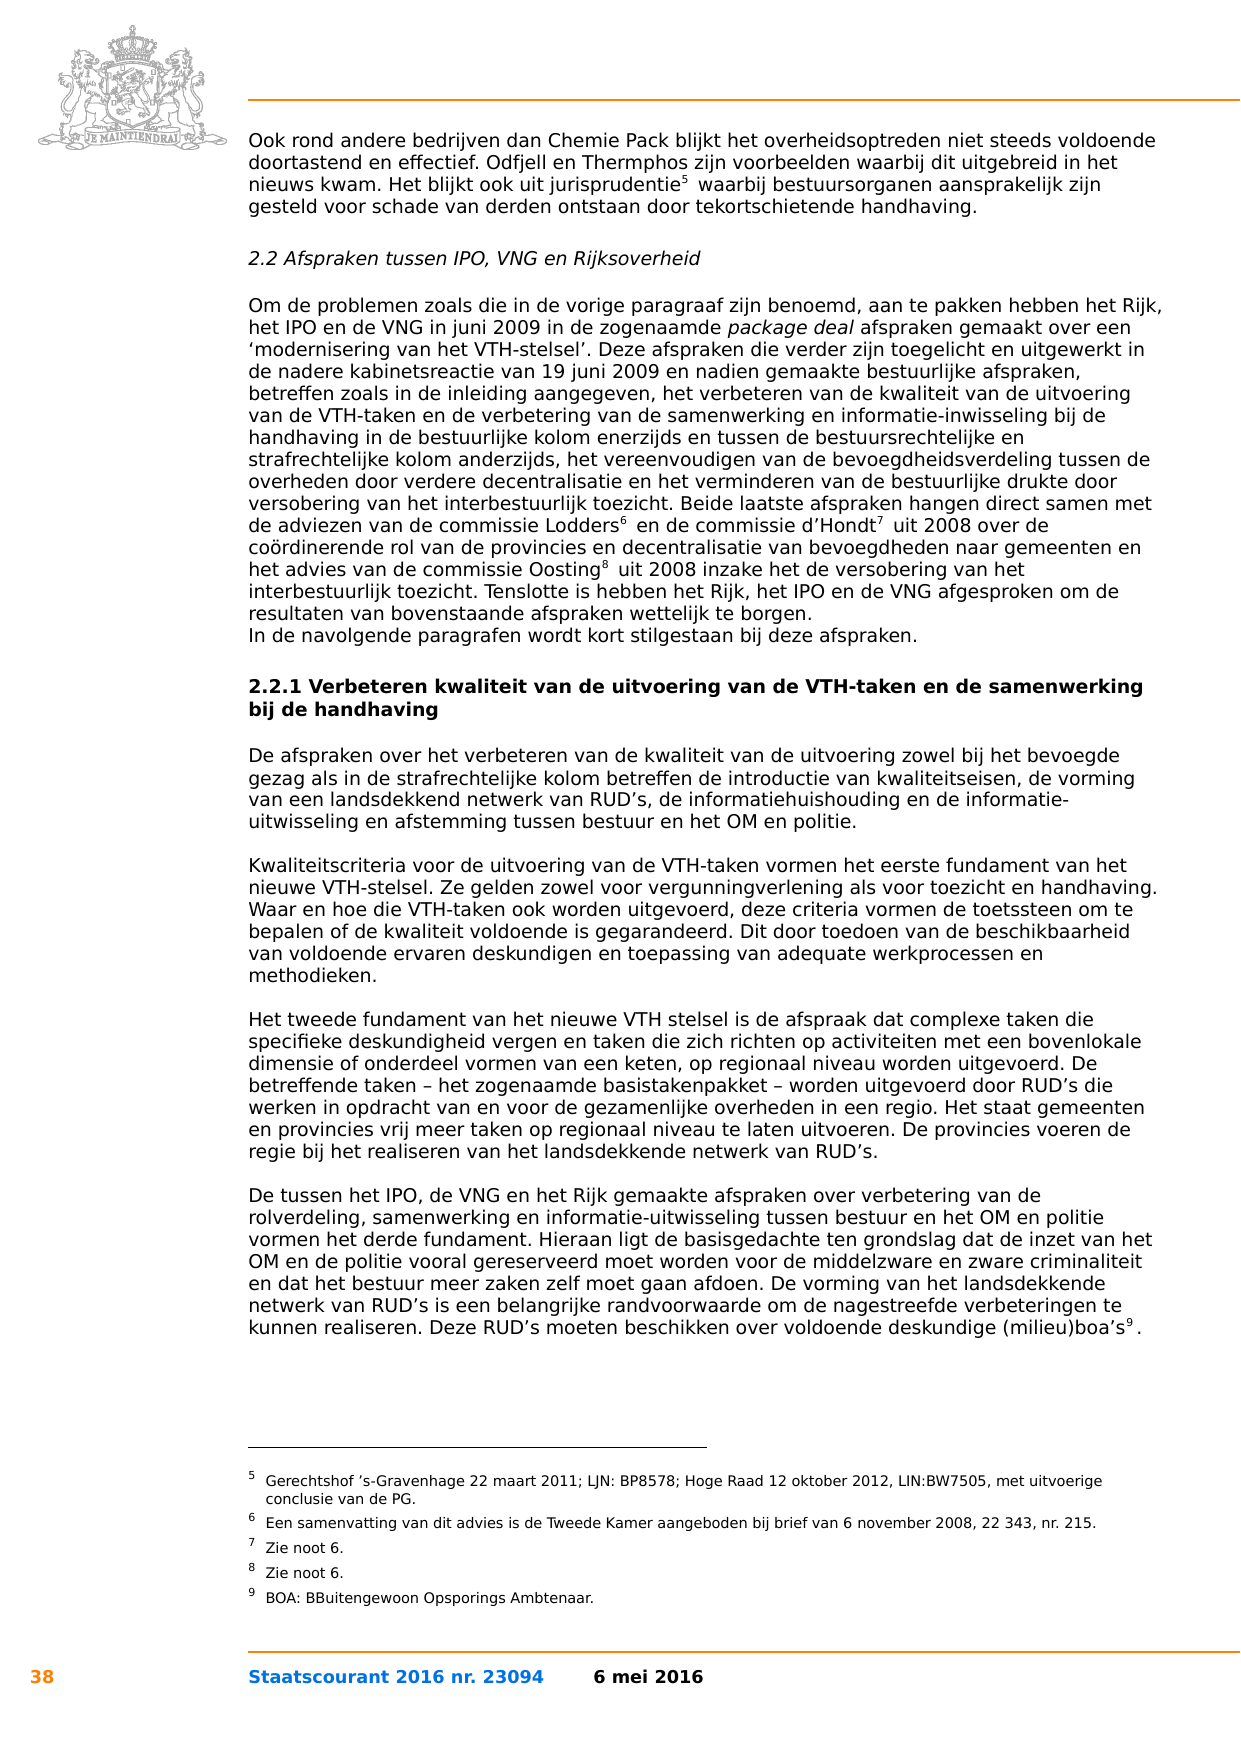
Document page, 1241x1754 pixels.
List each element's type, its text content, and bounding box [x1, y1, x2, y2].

text Kwaliteitscriteria voor de uitvoering van de VTH-taken vormen het eerste fundament van het nieuwe VTH-stelsel. Ze gelden zowel voor vergunningverlening als voor toezicht en handhaving. Waar en hoe die VTH-taken ook worden uitgevoerd, deze criteria vormen de toetssteen om te bepalen of de kwaliteit voldoende is gegarandeerd. Dit door toedoen van de beschikbaarheid van voldoende ervaren deskundigen en toepassing van adequate werkprocessen en methodieken. [248, 855, 1163, 987]
text Ook rond andere bedrijven dan Chemie Pack blijkt het overheidsoptreden niet steeds voldoende doortastend en effectief. Odfjell en Thermphos zijn voorbeelden waarbij dit uitgebreid in het nieuws kwam. Het blijkt ook uit jurisprudentie waarbij bestuursorganen aansprakelijk zijn gesteld voor schade van derden ontstaan door tekortschietende handhaving. [248, 130, 1163, 218]
text De tussen het IPO, de VNG en het Rijk gemaakte afspraken over verbetering van de rolverdeling, samenwerking en informatie-uitwisseling tussen bestuur en het OM en politie vormen het derde fundament. Hieraan ligt de basisgedachte ten grondslag dat de inzet van het OM en de politie vooral gereserveerd moet worden voor de middelzware en zware criminaliteit en dat het bestuur meer zaken zelf moet gaan afdoen. De vorming van het landsdekkende netwerk van RUD’s is een belangrijke randvoorwaarde om de nagestreefde verbeteringen te kunnen realiseren. Deze RUD’s moeten beschikken over voldoende deskundige (milieu)boa’s. [248, 1185, 1163, 1338]
text Om de problemen zoals die in de vorige paragraaf zijn benoemd, aan te pakken hebben het Rijk, het IPO en de VNG in juni 2009 in de zogenaamde package deal afspraken gemaakt over een ‘modernisering van het VTH-stelsel’. Deze afspraken die verder zijn toegelicht en uitgewerkt in de nadere kabinetsreactie van 19 juni 2009 en nadien gemaakte bestuurlijke afspraken, betreffen zoals in de inleiding aangegeven, het verbeteren van de kwaliteit van de uitvoering van de VTH-taken en de verbetering van de samenwerking en informatie-inwisseling bij de handhaving in de bestuurlijke kolom enerzijds en tussen de bestuursrechtelijke en strafrechtelijke kolom anderzijds, het vereenvoudigen van de bevoegdheidsverdeling tussen de overheden door verdere decentralisatie en het verminderen van de bestuurlijke drukte door versobering van het interbestuurlijk toezicht. Beide laatste afspraken hangen direct samen met de adviezen van de commissie Lodders en de commissie d’Hondt uit 2008 over de coördinerende rol van de provincies en decentralisatie van bevoegdheden naar gemeenten en het advies van de commissie Oosting uit 2008 inzake het de versobering van het interbestuurlijk toezicht. Tenslotte is hebben het Rijk, het IPO en de VNG afgesproken om de resultaten van bovenstaande afspraken wettelijk te borgen. [248, 295, 1163, 624]
text Een samenvatting van dit advies is de Tweede Kamer aangeboden bij brief van 6 november 2008, 22 343, nr. 215. [248, 1511, 1163, 1533]
text Gerechtshof ’s-Gravenhage 22 maart 2011; LJN: BP8578; Hoge Raad 12 oktober 2012, LIN:BW7505, met uitvoerige conclusie van de PG. [248, 1469, 1163, 1508]
text Het tweede fundament van het nieuwe VTH stelsel is de afspraak dat complexe taken die specifieke deskundigheid vergen en taken die zich richten op activiteiten met een bovenlokale dimensie of onderdeel vormen van een keten, op regionaal niveau worden uitgevoerd. De betreffende taken – het zogenaamde basistakenpakket – worden uitgevoerd door RUD’s die werken in opdracht van en voor de gezamenlijke overheden in een regio. Het staat gemeenten en provincies vrij meer taken op regionaal niveau te laten uitvoeren. De provincies voeren de regie bij het realiseren van het landsdekkende netwerk van RUD’s. [248, 1009, 1163, 1163]
text Zie noot 6. [248, 1561, 1163, 1583]
text BOA: BBuitengewoon Opsporings Ambtenaar. [248, 1586, 1163, 1608]
text De afspraken over het verbeteren van de kwaliteit van de uitvoering zowel bij het bevoegde gezag als in de strafrechtelijke kolom betreffen de introductie van kwaliteitseisen, de vorming van een landsdekkend netwerk van RUD’s, de informatiehuishouding en de informatie-uitwisseling en afstemming tussen bestuur en het OM en politie. [248, 745, 1163, 833]
subtitle 2.2 Afspraken tussen IPO, VNG en Rijksoverheid [248, 248, 1163, 270]
subtitle 2.2.1 Verbeteren kwaliteit van de uitvoering van de VTH-taken en de samenwerking bij de handhaving [248, 676, 1163, 720]
text Zie noot 6. [248, 1536, 1163, 1558]
text In de navolgende paragrafen wordt kort stilgestaan bij deze afspraken. [248, 624, 1163, 646]
picture [38, 25, 227, 150]
